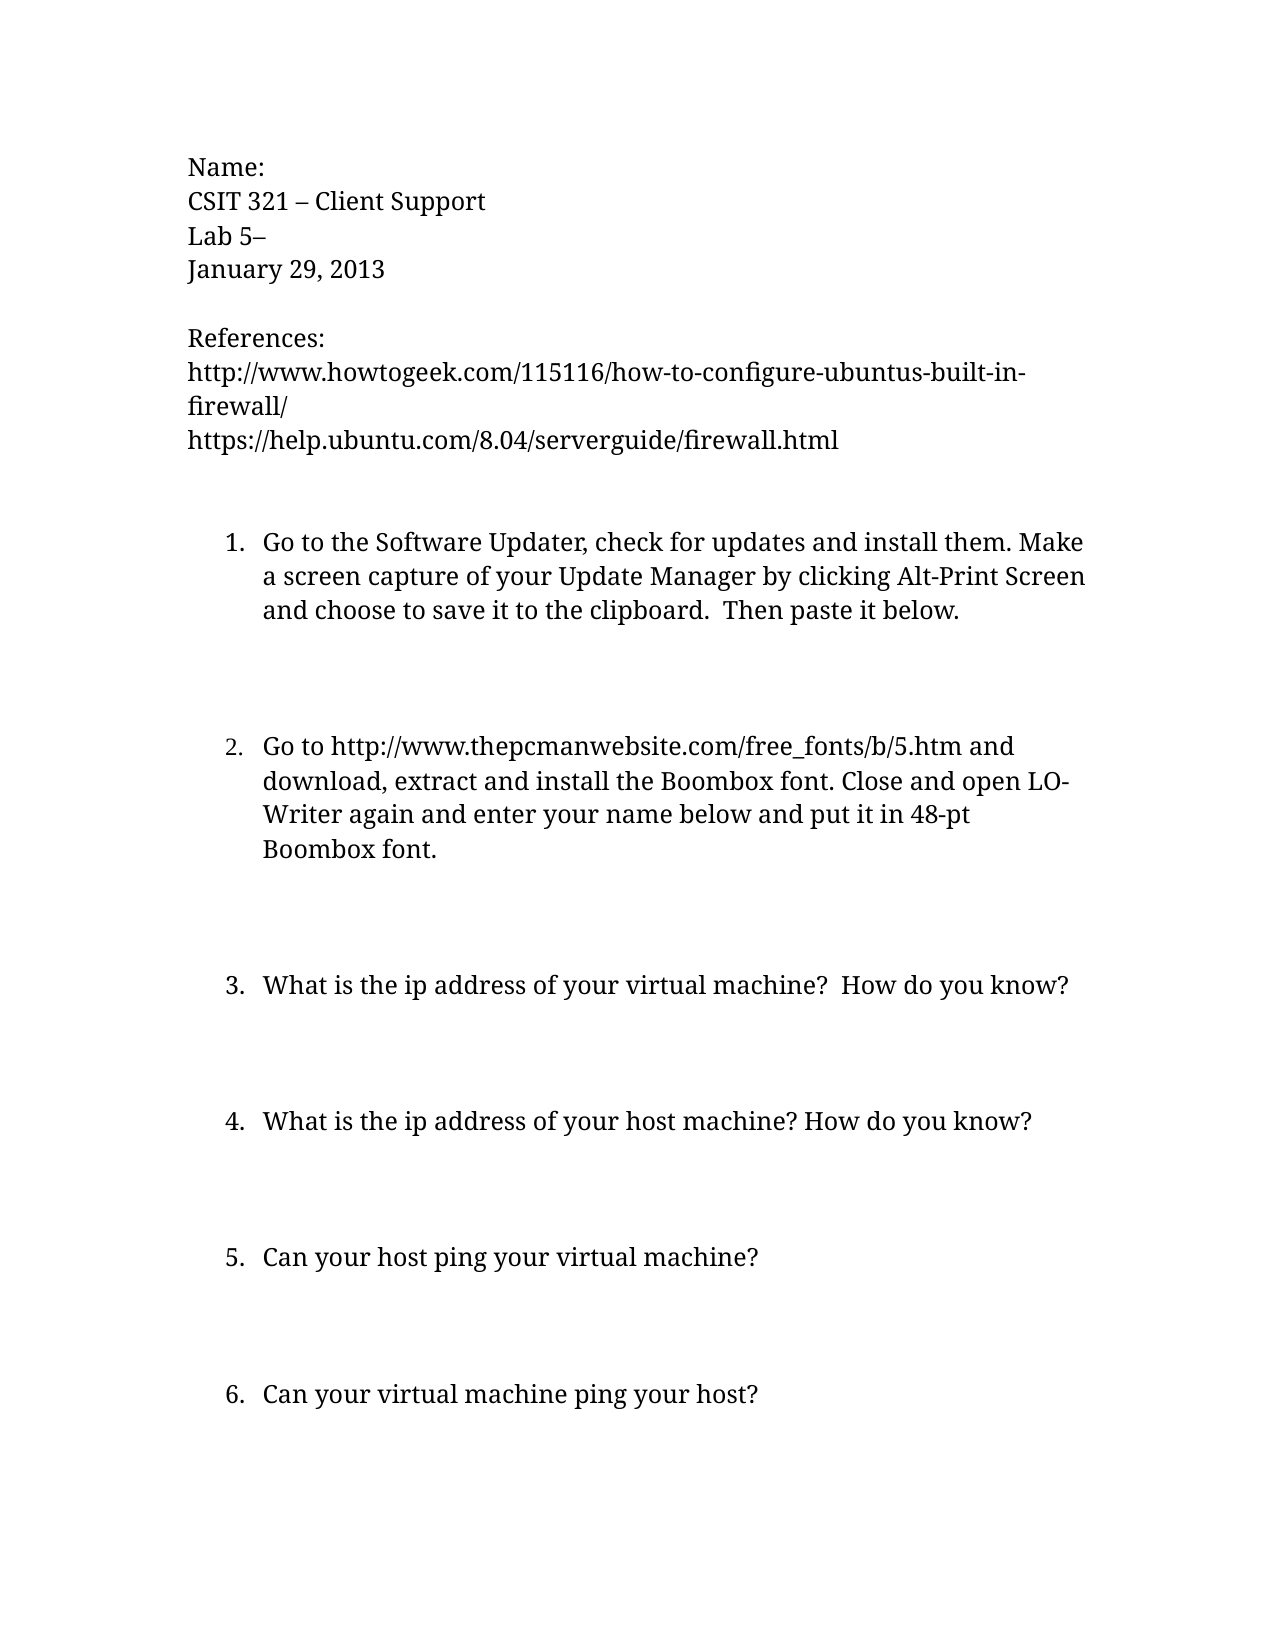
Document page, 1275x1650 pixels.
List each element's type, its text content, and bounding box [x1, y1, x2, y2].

list Can your virtual machine ping your host? [225, 1376, 1087, 1410]
text https://help.ubuntu.com/8.04/serverguide/firewall.html [187, 422, 1087, 457]
list What is the ip address of your virtual machine? How do you know? [225, 967, 1087, 1002]
text References: [187, 320, 1087, 354]
list Go to http://www.thepcmanwebsite.com/free_fonts/b/5.htm and download, extract and install the Boombox font. Close and open LO-Writer again and enter your name below and put it in 48-pt Boombox font. [225, 729, 1087, 865]
list What is the ip address of your host machine? How do you know? [225, 1104, 1087, 1138]
text January 29, 2013 [187, 252, 1087, 286]
list Can your host ping your virtual machine? [225, 1240, 1087, 1274]
text CSIT 321 – Client Support [187, 184, 1087, 218]
list Go to the Software Updater, check for updates and install them. Make a screen capture of your Update Manager by clicking Alt-Print Screen and choose to save it to the clipboard. Then paste it below. [225, 525, 1087, 627]
text Name: [187, 150, 1087, 184]
text http://www.howtogeek.com/115116/how-to-configure-ubuntus-built-in-firewall/ [187, 354, 1087, 422]
text Lab 5– [187, 218, 1087, 252]
